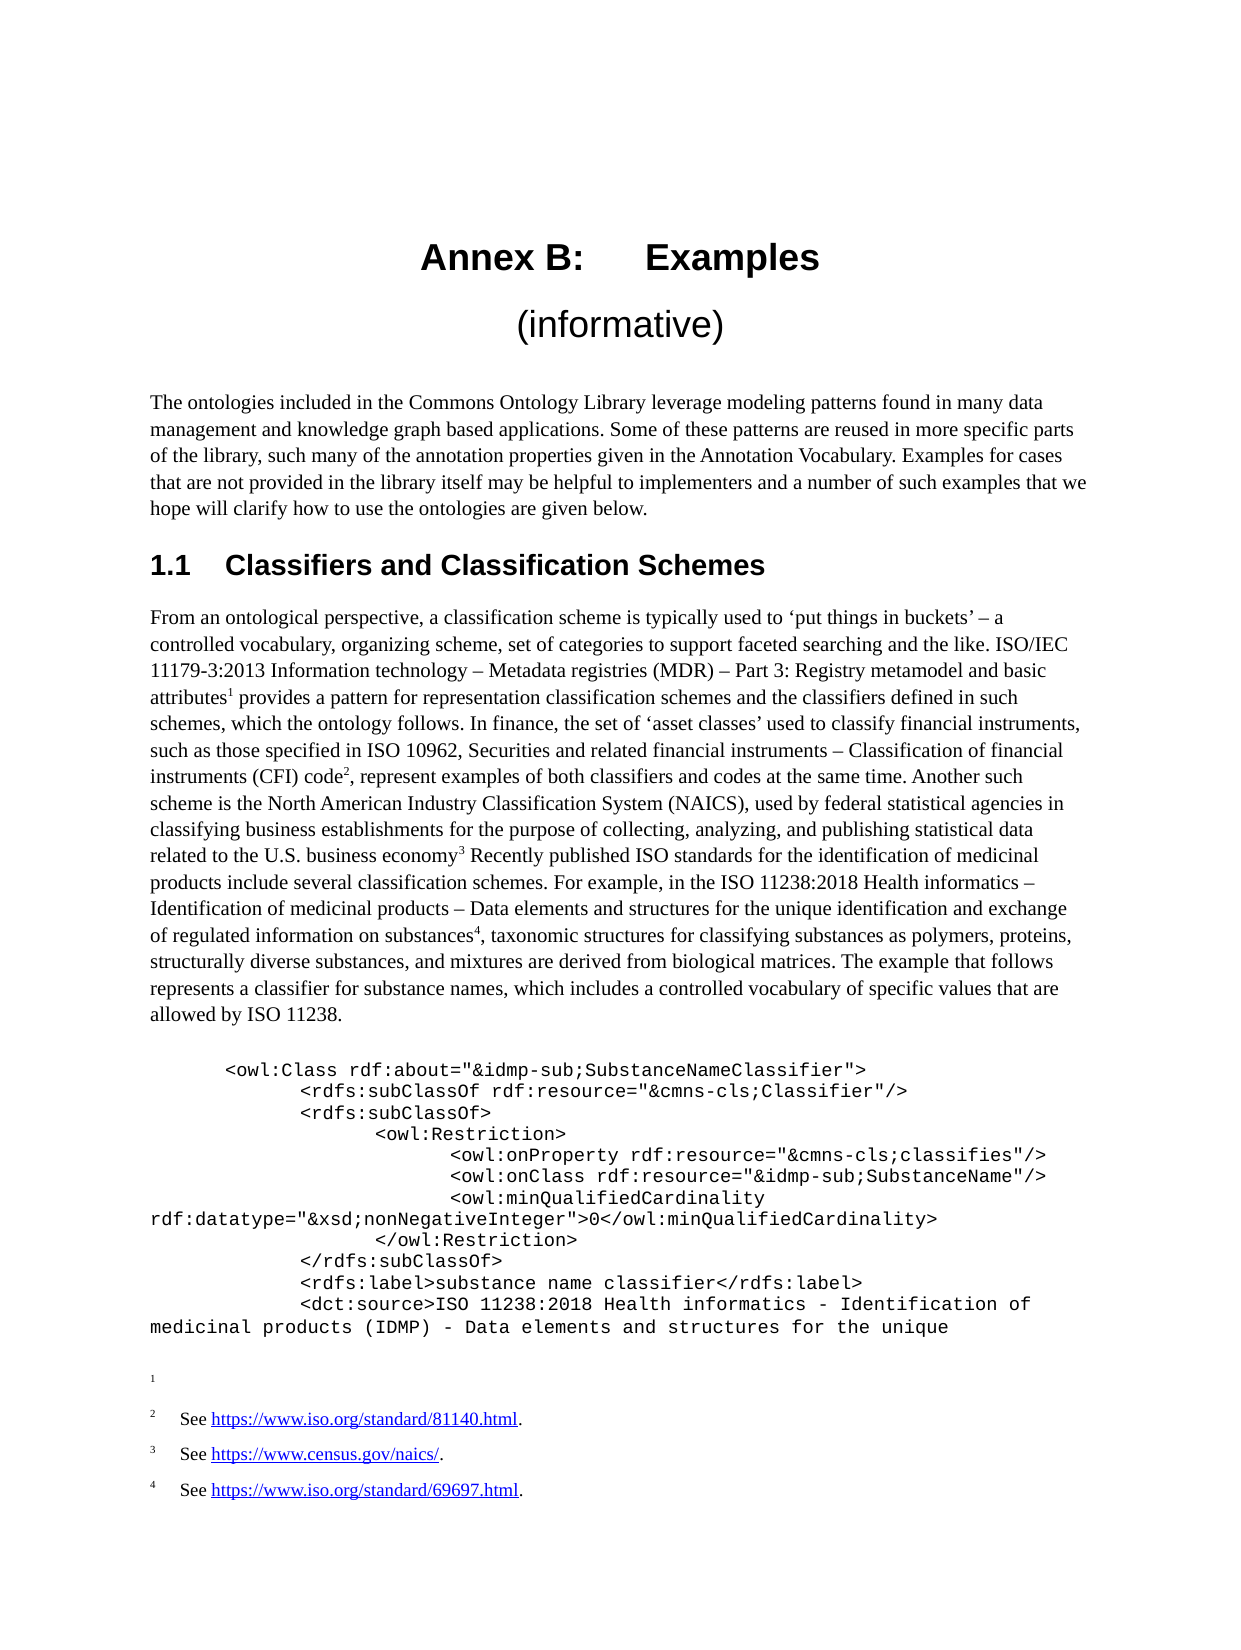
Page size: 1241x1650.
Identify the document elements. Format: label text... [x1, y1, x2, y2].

text From an ontological perspective, a classification scheme is typically used to ‘put things in buckets’ – a controlled vocabulary, organizing scheme, set of categories to support faceted searching and the like. ISO/IEC 11179-3:2013 Information technology – Metadata registries (MDR) – Part 3: Registry metamodel and basic attributes provides a pattern for representation classification schemes and the classifiers defined in such schemes, which the ontology follows. In finance, the set of ‘asset classes’ used to classify financial instruments, such as those specified in ISO 10962, Securities and related financial instruments – Classification of financial instruments (CFI) code, represent examples of both classifiers and codes at the same time. Another such scheme is the North American Industry Classification System (NAICS), used by federal statistical agencies in classifying business establishments for the purpose of collecting, analyzing, and publishing statistical data related to the U.S. business economy Recently published ISO standards for the identification of medicinal products include several classification schemes. For example, in the ISO 11238:2018 Health informatics – Identification of medicinal products – Data elements and structures for the unique identification and exchange of regulated information on substances, taxonomic structures for classifying substances as polymers, proteins, structurally diverse substances, and mixtures are derived from biological matrices. The example that follows represents a classifier for substance names, which includes a controlled vocabulary of specific values that are allowed by ISO 11238. [150, 605, 1090, 1026]
text The ontologies included in the Commons Ontology Library leverage modeling patterns found in many data management and knowledge graph based applications. Some of these patterns are reused in more specific parts of the library, such many of the annotation properties given in the Annotation Vocabulary. Examples for cases that are not provided in the library itself may be helpful to implementers and a number of such examples that we hope will clarify how to use the ontologies are given below. [150, 390, 1090, 520]
text <owl:Restriction> [150, 1125, 1090, 1146]
text <owl:onClass rdf:resource="&idmp-sub;SubstanceName"/> [150, 1167, 1090, 1188]
text <owl:Class rdf:about="&idmp-sub;SubstanceNameClassifier"> [150, 1061, 1090, 1082]
text <owl:minQualifiedCardinality rdf:datatype="&xsd;nonNegativeInteger">0</owl:minQualifiedCardinality> [150, 1188, 1090, 1231]
text </owl:Restriction> [150, 1231, 1090, 1252]
subtitle Examples [150, 235, 1090, 278]
text <rdfs:subClassOf> [150, 1103, 1090, 1125]
text <rdfs:subClassOf rdf:resource="&cmns-cls;Classifier"/> [150, 1082, 1090, 1103]
text <owl:onProperty rdf:resource="&cmns-cls;classifies"/> [150, 1146, 1090, 1167]
text See https://www.census.gov/naics/. [150, 1443, 1090, 1464]
subtitle (informative) [150, 302, 1090, 345]
text <rdfs:label>substance name classifier</rdfs:label> [150, 1273, 1090, 1295]
text </rdfs:subClassOf> [150, 1252, 1090, 1273]
subtitle Classifiers and Classification Schemes [150, 548, 1090, 582]
text <dct:source>ISO 11238:2018 Health informatics - Identification of medicinal products (IDMP) - Data elements and structures for the unique [150, 1295, 1090, 1339]
text See https://www.iso.org/standard/69697.html. [150, 1478, 1090, 1500]
text See https://www.iso.org/standard/81140.html. [150, 1408, 1090, 1429]
